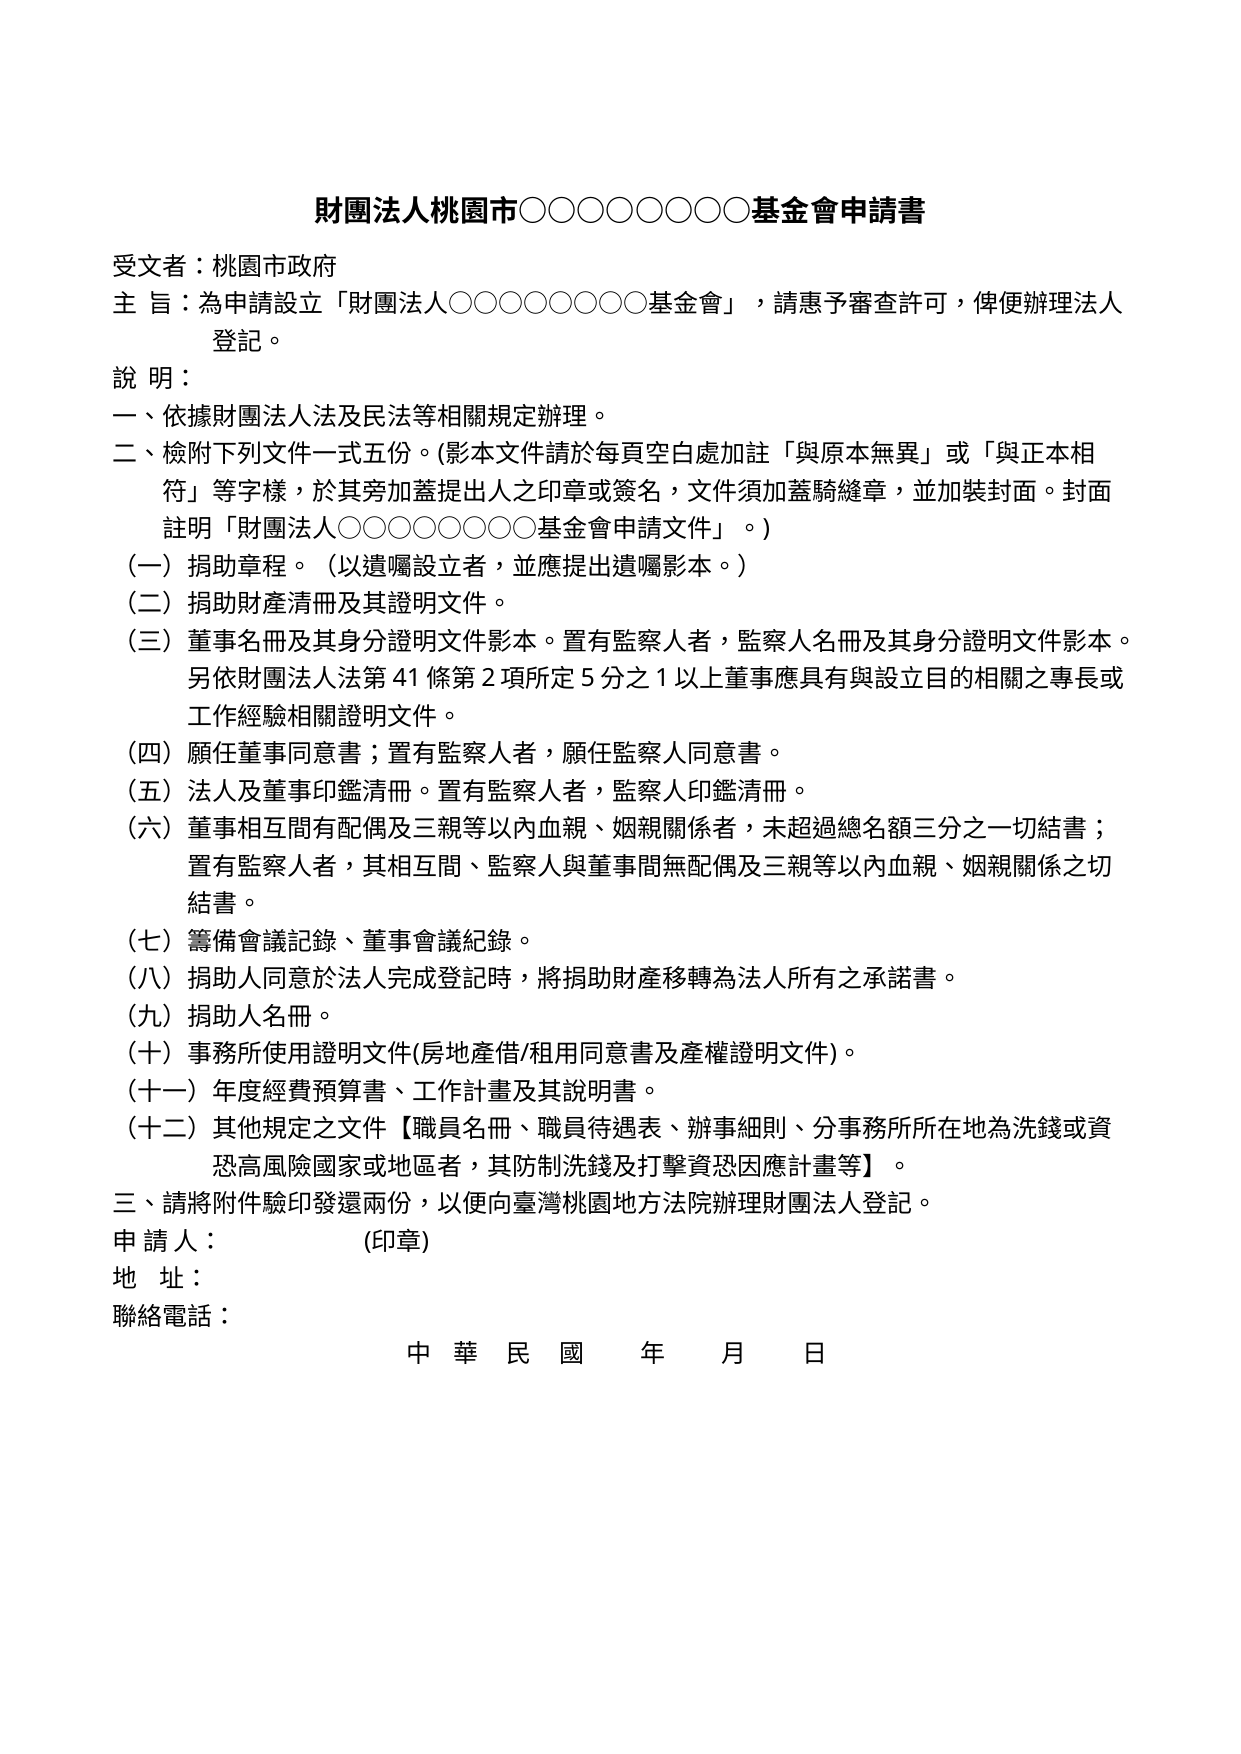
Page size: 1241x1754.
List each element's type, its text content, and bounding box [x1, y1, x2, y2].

text （三）董事名冊及其身分證明文件影本。置有監察人者，監察人名冊及其身分證明文件影本。另依財團法人法第41條第2項所定5分之1以上董事應具有與設立目的相關之專長或工作經驗相關證明文件。 [112, 614, 1128, 727]
text 三、請將附件驗印發還兩份，以便向臺灣桃園地方法院辦理財團法人登記。 [112, 1177, 1128, 1214]
text 財團法人桃園市○○○○○○○○基金會申請書 [187, 164, 1053, 239]
text （十）事務所使用證明文件(房地產借/租用同意書及產權證明文件)。 [112, 1027, 1128, 1064]
text （五）法人及董事印鑑清冊。置有監察人者，監察人印鑑清冊。 [112, 764, 1128, 802]
text （四）願任董事同意書；置有監察人者，願任監察人同意書。 [112, 727, 1128, 764]
text （九）捐助人名冊。 [112, 989, 1128, 1027]
text 聯絡電話： [112, 1289, 1128, 1327]
text 地 址： [112, 1252, 1128, 1289]
text 受文者：桃園市政府 [112, 239, 1128, 277]
text 說 明： [112, 352, 1128, 389]
text 申 請 人： (印章) [112, 1214, 1128, 1252]
text （八）捐助人同意於法人完成登記時，將捐助財產移轉為法人所有之承諾書。 [112, 952, 1128, 989]
text （六）董事相互間有配偶及三親等以內血親、姻親關係者，未超過總名額三分之一切結書；置有監察人者，其相互間、監察人與董事間無配偶及三親等以內血親、姻親關係之切結書。 [112, 802, 1128, 914]
text 主 旨：為申請設立「財團法人○○○○○○○○基金會」，請惠予審查許可，俾便辦理法人登記。 [112, 277, 1128, 352]
text 二、檢附下列文件一式五份。(影本文件請於每頁空白處加註「與原本無異」或「與正本相符」等字樣，於其旁加蓋提出人之印章或簽名，文件須加蓋騎縫章，並加裝封面。封面註明「財團法人○○○○○○○○基金會申請文件」。) [112, 427, 1128, 539]
text （七）籌備會議記錄、董事會議紀錄。 [112, 914, 1128, 952]
text （二）捐助財產清冊及其證明文件。 [112, 577, 1128, 614]
text 一、依據財團法人法及民法等相關規定辦理。 [112, 389, 1128, 427]
text （一）捐助章程。（以遺囑設立者，並應提出遺囑影本。） [112, 539, 1128, 577]
text （十一）年度經費預算書、工作計畫及其說明書。 [112, 1064, 1128, 1102]
text 中 華 民 國 年 月 日 [112, 1327, 1128, 1364]
text （十二）其他規定之文件【職員名冊、職員待遇表、辦事細則、分事務所所在地為洗錢或資恐高風險國家或地區者，其防制洗錢及打擊資恐因應計畫等】。 [112, 1102, 1128, 1177]
